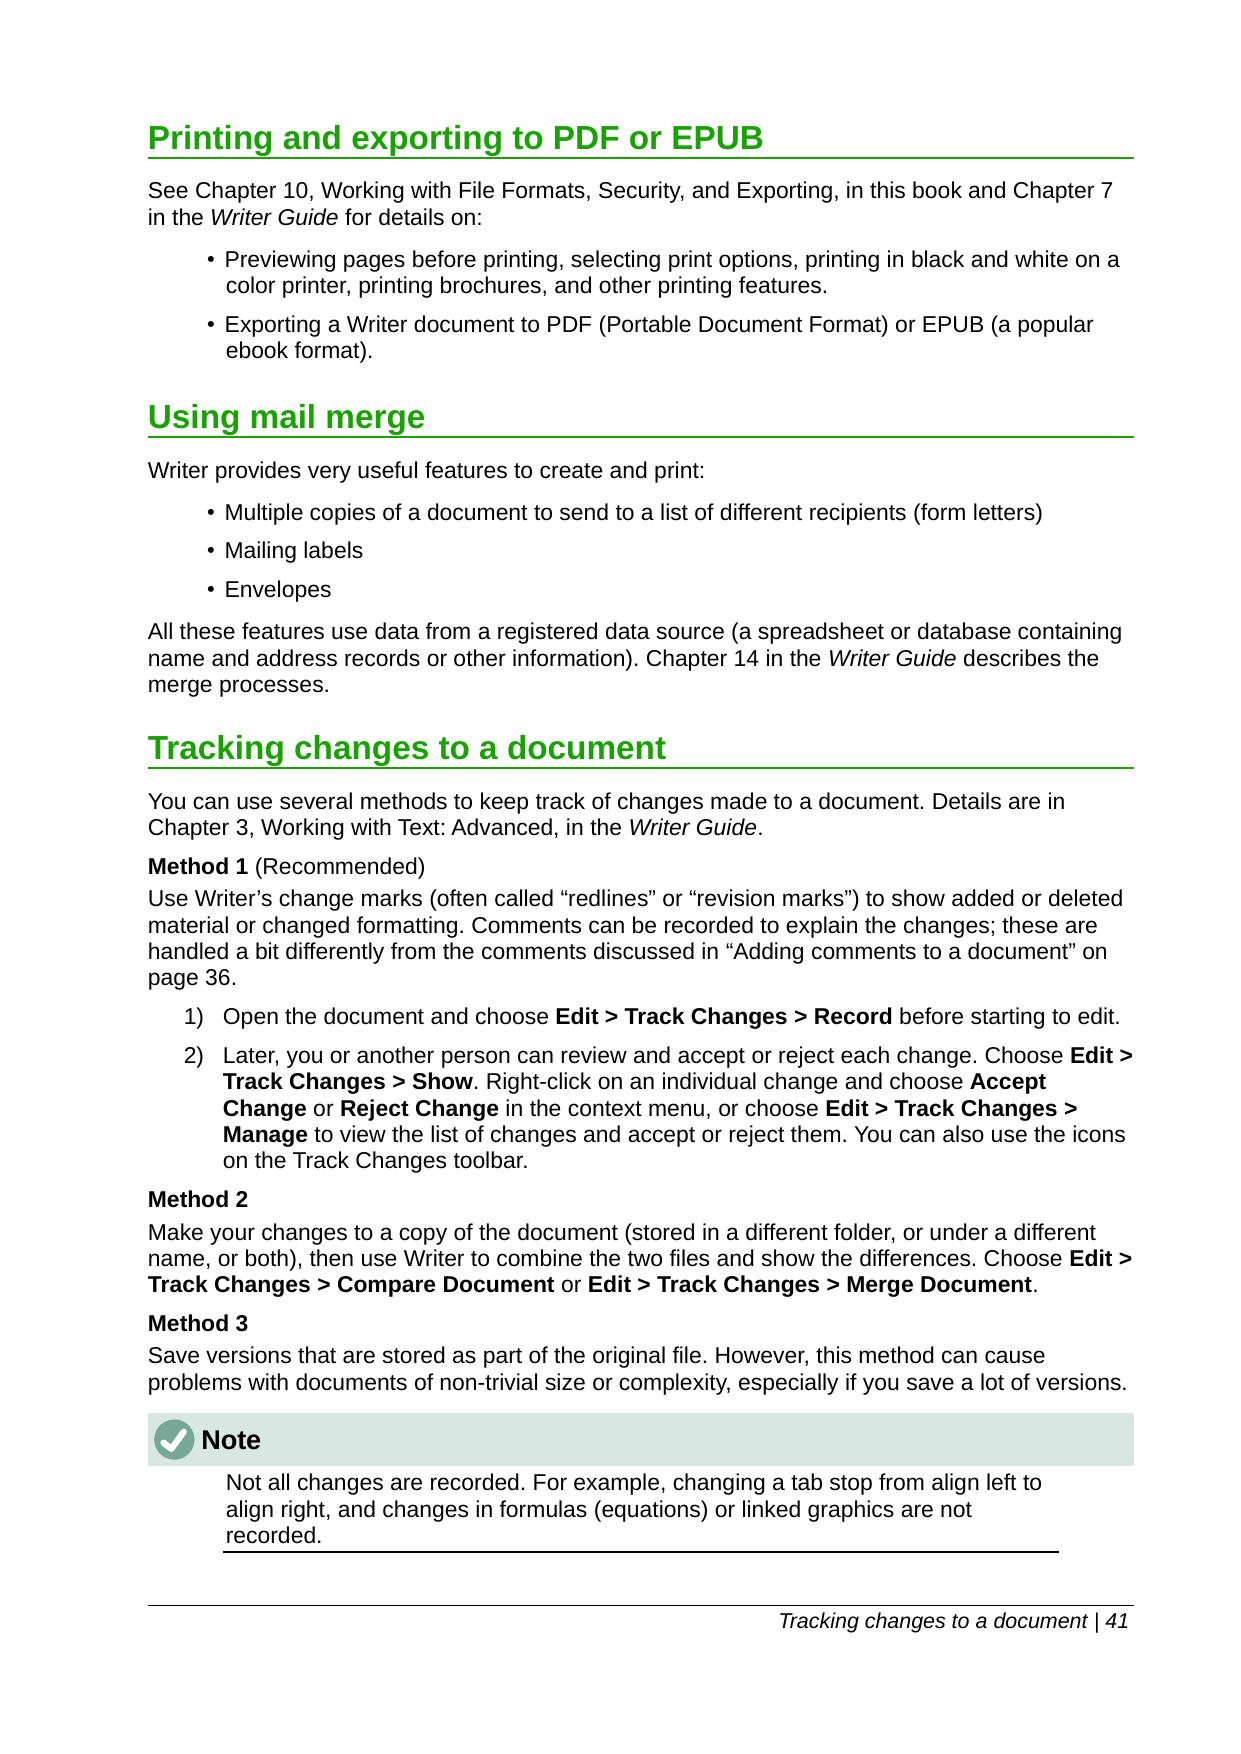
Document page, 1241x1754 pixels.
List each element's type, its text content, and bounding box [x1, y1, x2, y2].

subtitle Tracking changes to a document [148, 728, 1134, 767]
subtitle Printing and exporting to PDF or EPUB [148, 118, 1134, 157]
text Method 2 [148, 1186, 1134, 1213]
text You can use several methods to keep track of changes made to a document. Details are in Chapter 3, Working with Text: Advanced, in the Writer Guide. [148, 788, 1134, 840]
text Not all changes are recorded. For example, changing a tab stop from align left to align right, and changes in formulas (equations) or linked graphics are not recorded. [223, 1466, 1059, 1551]
text All these features use data from a registered data source (a spreadsheet or database containing name and address records or other information). Chapter 14 in the Writer Guide describes the merge processes. [148, 618, 1134, 697]
text Method 3 [148, 1310, 1134, 1336]
subtitle Using mail merge [148, 398, 1134, 436]
text See Chapter 10, Working with File Formats, Security, and Exporting, in this book and Chapter 7 in the Writer Guide for details on: [148, 177, 1134, 230]
text Method 1 (Recommended) [148, 853, 1134, 879]
list Mailing labels [204, 534, 1134, 564]
list Open the document and choose Edit > Track Changes > Record before starting to edit. [204, 1003, 1134, 1029]
subtitle Note [148, 1413, 1134, 1466]
text Use Writer’s change marks (often called “redlines” or “revision marks”) to show added or deleted material or changed formatting. Comments can be recorded to explain the changes; these are handled a bit differently from the comments discussed in “Adding comments to a document” on page 36. [148, 885, 1134, 991]
list Previewing pages before printing, selecting print options, printing in black and white on a color printer, printing brochures, and other printing features. [204, 243, 1134, 298]
text Writer provides very useful features to create and print: [148, 457, 1134, 483]
list Multiple copies of a document to send to a list of different recipients (form letters) [204, 496, 1134, 525]
list Envelopes [204, 573, 1134, 606]
text Save versions that are stored as part of the original file. However, this method can cause problems with documents of non-trivial size or complexity, especially if you save a lot of versions. [148, 1342, 1134, 1395]
list Exporting a Writer document to PDF (Portable Document Format) or EPUB (a popular ebook format). [204, 308, 1134, 366]
text Make your changes to a copy of the document (stored in a different folder, or under a different name, or both), then use Writer to combine the two files and show the differences. Choose Edit > Track Changes > Compare Document or Edit > Track Changes > Merge Document. [148, 1218, 1134, 1298]
list Later, you or another person can review and accept or reject each change. Choose Edit > Track Changes > Show. Right-click on an individual change and choose Accept Change or Reject Change in the context menu, or choose Edit > Track Changes > Manage to view the list of changes and accept or reject them. You can also use the icons on the Track Changes toolbar. [204, 1042, 1134, 1174]
